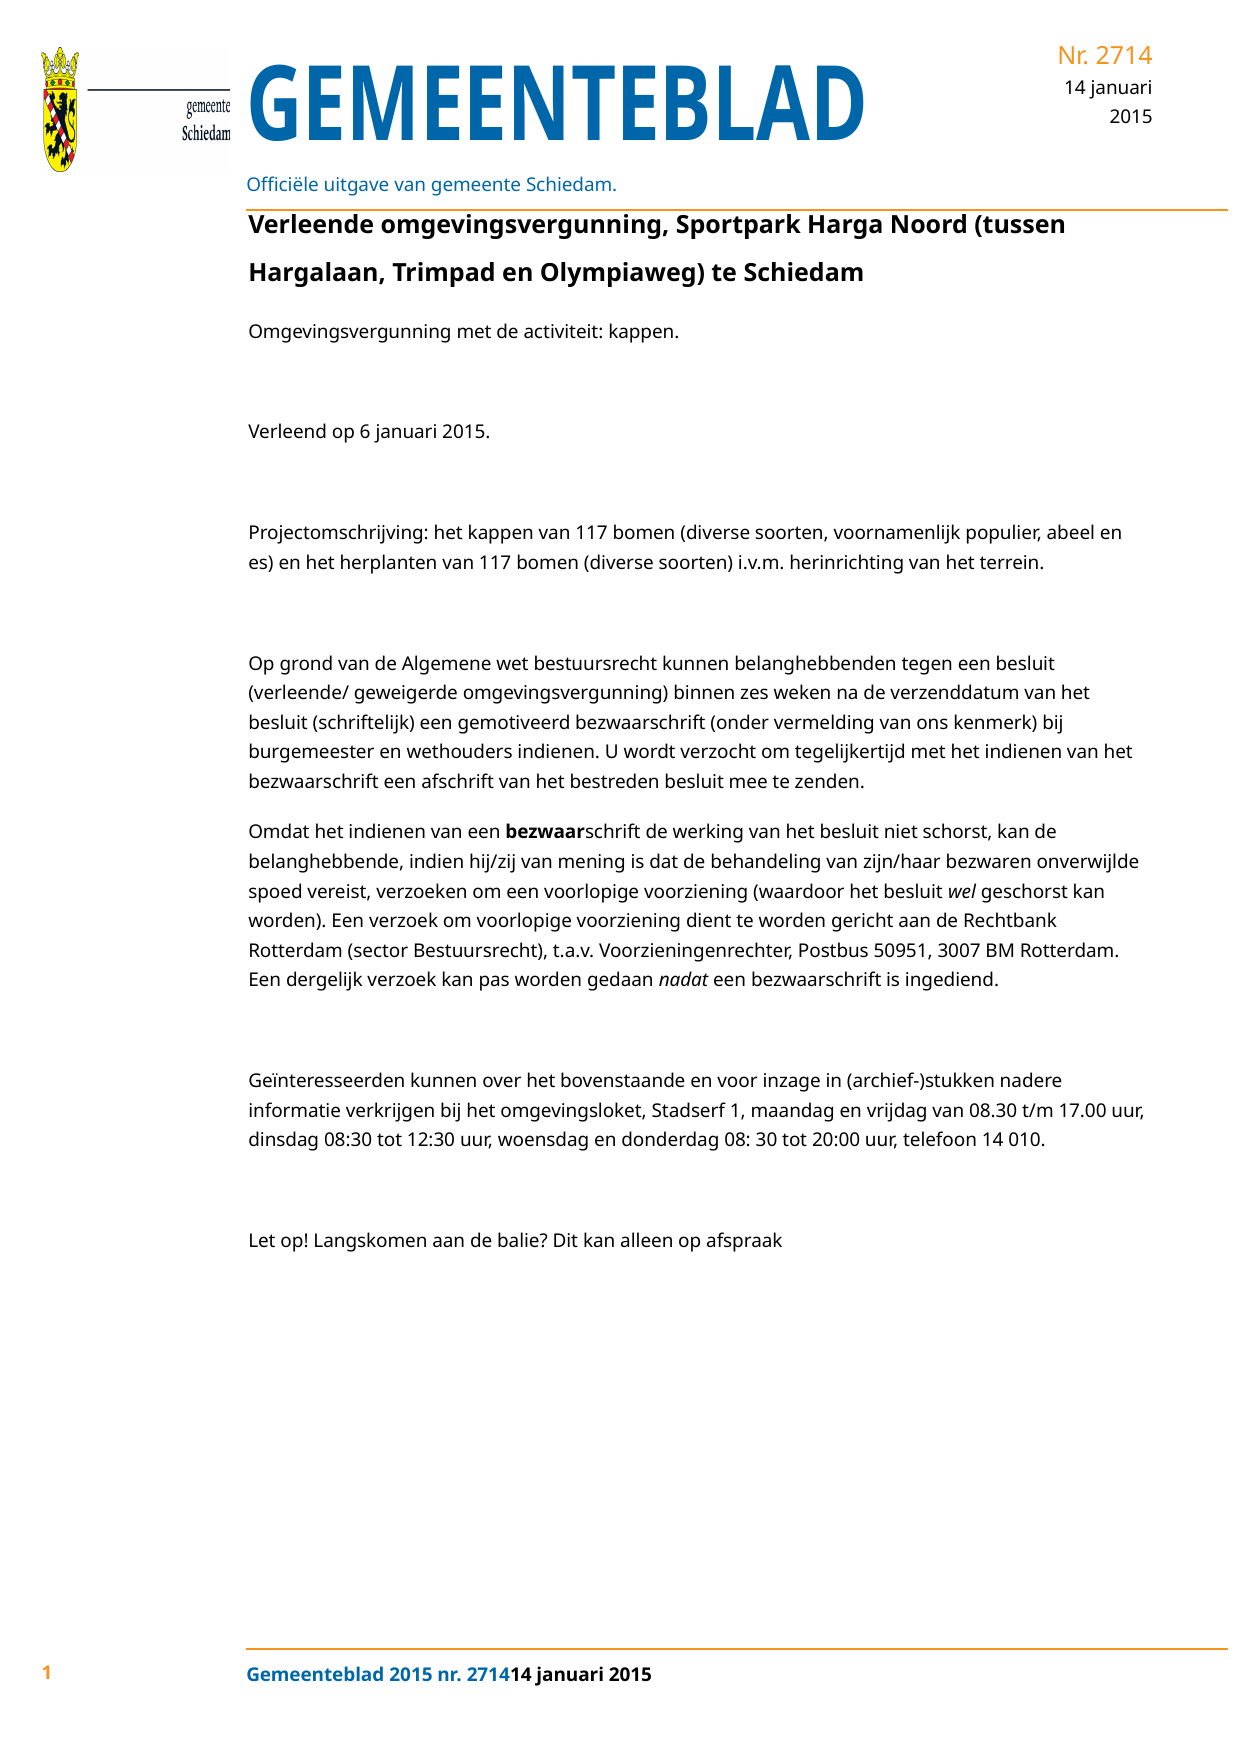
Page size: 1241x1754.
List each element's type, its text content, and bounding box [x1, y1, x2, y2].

text Geïnteresseerden kunnen over het bovenstaande en voor inzage in (archief-)stukken nadere informatie verkrijgen bij het omgevingsloket, Stadserf 1, maandag en vrijdag van 08.30 t/m 17.00 uur, dinsdag 08:30 tot 12:30 uur, woensdag en donderdag 08: 30 tot 20:00 uur, telefoon 14 010. [248, 1067, 1152, 1152]
text Verleende omgevingsvergunning, Sportpark Harga Noord (tussen Hargalaan, Trimpad en Olympiaweg) te Schiedam [248, 211, 1152, 288]
picture [41, 47, 231, 172]
text Omdat het indienen van een bezwaarschrift de werking van het besluit niet schorst, kan de belanghebbende, indien hij/zij van mening is dat de behandeling van zijn/haar bezwaren onverwijlde spoed vereist, verzoeken om een voorlopige voorziening (waardoor het besluit wel geschorst kan worden). Een verzoek om voorlopige voorziening dient te worden gericht aan de Rechtbank Rotterdam (sector Bestuursrecht), t.a.v. Voorzieningenrechter, Postbus 50951, 3007 BM Rotterdam. Een dergelijk verzoek kan pas worden gedaan nadat een bezwaarschrift is ingediend. [248, 819, 1152, 992]
text Verleend op 6 januari 2015. [248, 419, 1152, 444]
text Op grond van de Algemene wet bestuursrecht kunnen belanghebbenden tegen een besluit (verleende/ geweigerde omgevingsvergunning) binnen zes weken na de verzenddatum van het besluit (schriftelijk) een gemotiveerd bezwaarschrift (onder vermelding van ons kenmerk) bij burgemeester en wethouders indienen. U wordt verzocht om tegelijkertijd met het indienen van het bezwaarschrift een afschrift van het bestreden besluit mee te zenden. [248, 650, 1152, 794]
text Omgevingsvergunning met de activiteit: kappen. [248, 318, 1152, 344]
text Projectomschrijving: het kappen van 117 bomen (diverse soorten, voornamenlijk populier, abeel en es) en het herplanten van 117 bomen (diverse soorten) i.v.m. herinrichting van het terrein. [248, 519, 1152, 575]
text Let op! Langskomen aan de balie? Dit kan alleen op afspraak [248, 1227, 1152, 1253]
